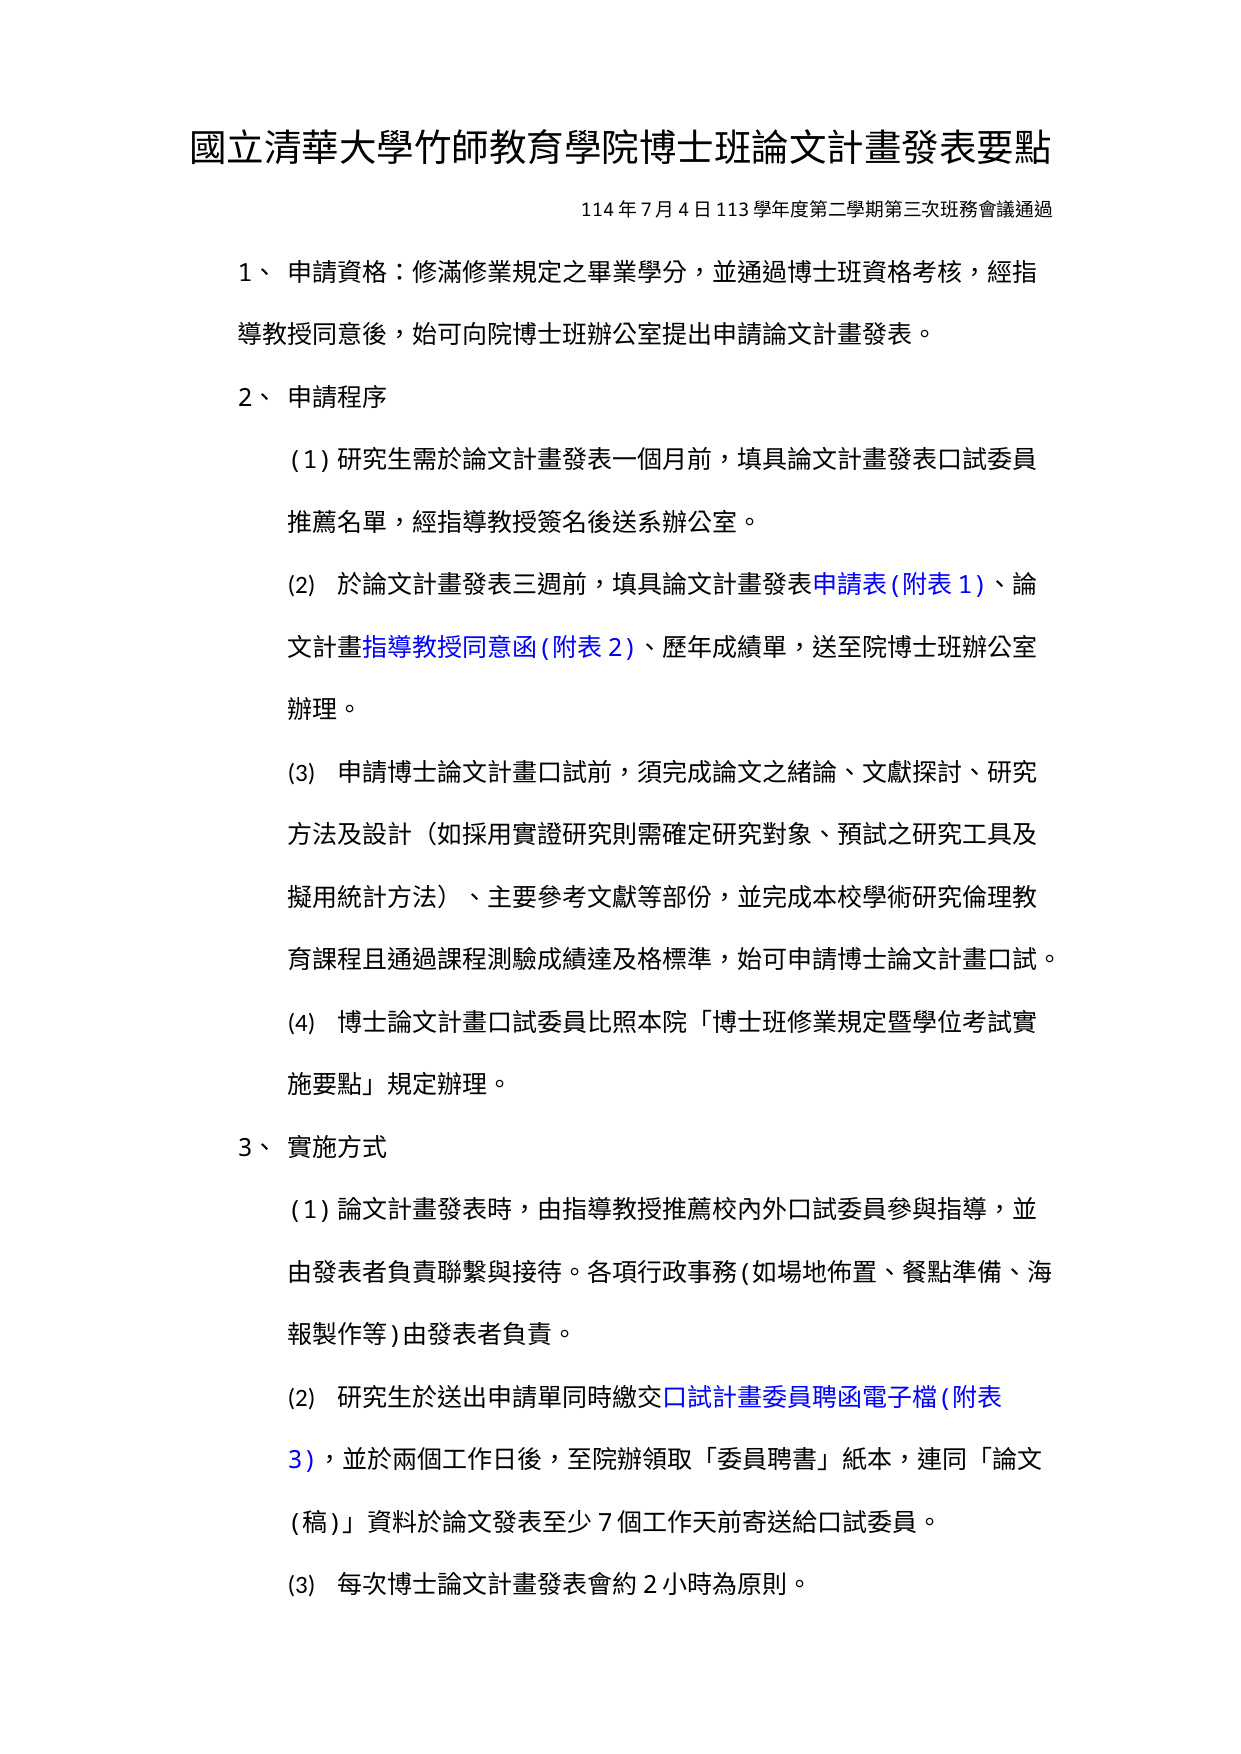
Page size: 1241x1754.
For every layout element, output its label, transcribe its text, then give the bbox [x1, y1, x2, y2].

list 研究生需於論文計畫發表一個月前，填具論文計畫發表口試委員推薦名單，經指導教授簽名後送系辦公室。 [287, 416, 1053, 541]
list 申請資格：修滿修業規定之畢業學分，並通過博士班資格考核，經指導教授同意後，始可向院博士班辦公室提出申請論文計畫發表。 [237, 229, 1053, 354]
list 論文計畫發表時，由指導教授推薦校內外口試委員參與指導，並由發表者負責聯繫與接待。各項行政事務(如場地佈置、餐點準備、海報製作等)由發表者負責。 [287, 1166, 1053, 1354]
list 申請程序 [237, 354, 1053, 416]
list 申請博士論文計畫口試前，須完成論文之緒論、文獻探討、研究方法及設計（如採用實證研究則需確定研究對象、預試之研究工具及擬用統計方法）、主要參考文獻等部份，並完成本校學術研究倫理教育課程且通過課程測驗成績達及格標準，始可申請博士論文計畫口試。 [287, 729, 1053, 979]
list 於論文計畫發表三週前，填具論文計畫發表申請表(附表1)、論文計畫指導教授同意函(附表2)、歷年成績單，送至院博士班辦公室辦理。 [287, 541, 1053, 729]
list 每次博士論文計畫發表會約2小時為原則。 [287, 1541, 1053, 1604]
text 國立清華大學竹師教育學院博士班論文計畫發表要點 [187, 104, 1053, 166]
text 114年7月4日113學年度第二學期第三次班務會議通過 [187, 166, 1053, 229]
list 研究生於送出申請單同時繳交口試計畫委員聘函電子檔(附表3)，並於兩個工作日後，至院辦領取「委員聘書」紙本，連同「論文(稿)」資料於論文發表至少7個工作天前寄送給口試委員。 [287, 1354, 1053, 1541]
list 博士論文計畫口試委員比照本院「博士班修業規定暨學位考試實施要點」規定辦理。 [287, 979, 1053, 1104]
list 實施方式 [237, 1104, 1053, 1166]
